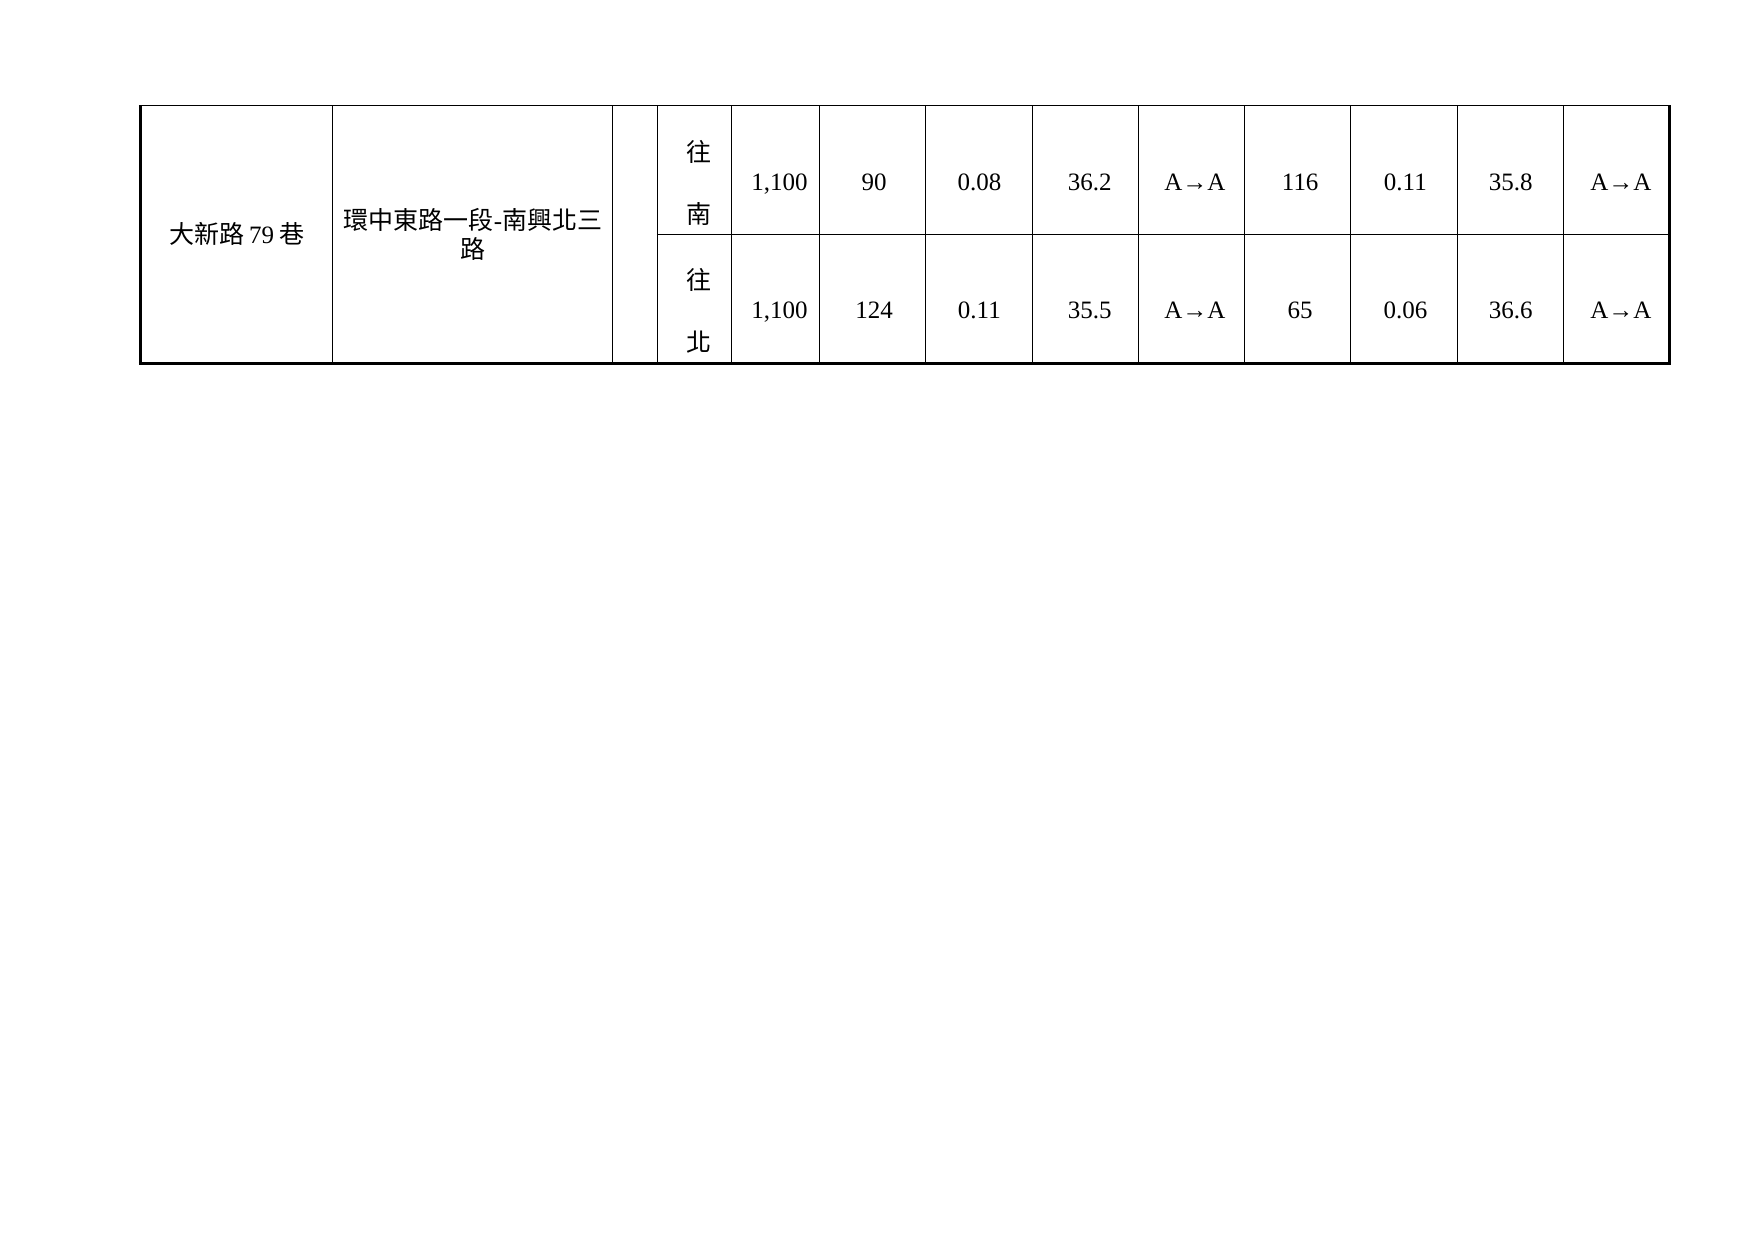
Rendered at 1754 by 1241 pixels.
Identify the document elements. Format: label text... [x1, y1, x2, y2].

table_cell 36.2 [1033, 106, 1138, 233]
table_cell 90 [820, 106, 925, 233]
table_cell 0.11 [926, 235, 1032, 362]
table_cell 大新路79巷 [142, 106, 332, 362]
table_cell A→A [1139, 235, 1244, 362]
table_cell 往南 [658, 106, 731, 233]
table_cell A→A [1564, 235, 1668, 362]
table_cell A→A [1564, 106, 1668, 233]
table_cell 124 [820, 235, 925, 362]
table_cell 35.8 [1458, 106, 1563, 233]
table_cell 65 [1245, 235, 1350, 362]
table_cell 往北 [658, 235, 731, 362]
table_cell 36.6 [1458, 235, 1563, 362]
table_cell 0.06 [1351, 235, 1457, 362]
table_cell 1,100 [732, 235, 819, 362]
table_cell 0.11 [1351, 106, 1457, 233]
table_cell 116 [1245, 106, 1350, 233]
table_cell A→A [1139, 106, 1244, 233]
table_cell [613, 106, 657, 362]
table_cell 1,100 [732, 106, 819, 233]
table_cell 35.5 [1033, 235, 1138, 362]
table_cell 環中東路一段-南興北三路 [333, 106, 612, 362]
table_cell 0.08 [926, 106, 1032, 233]
